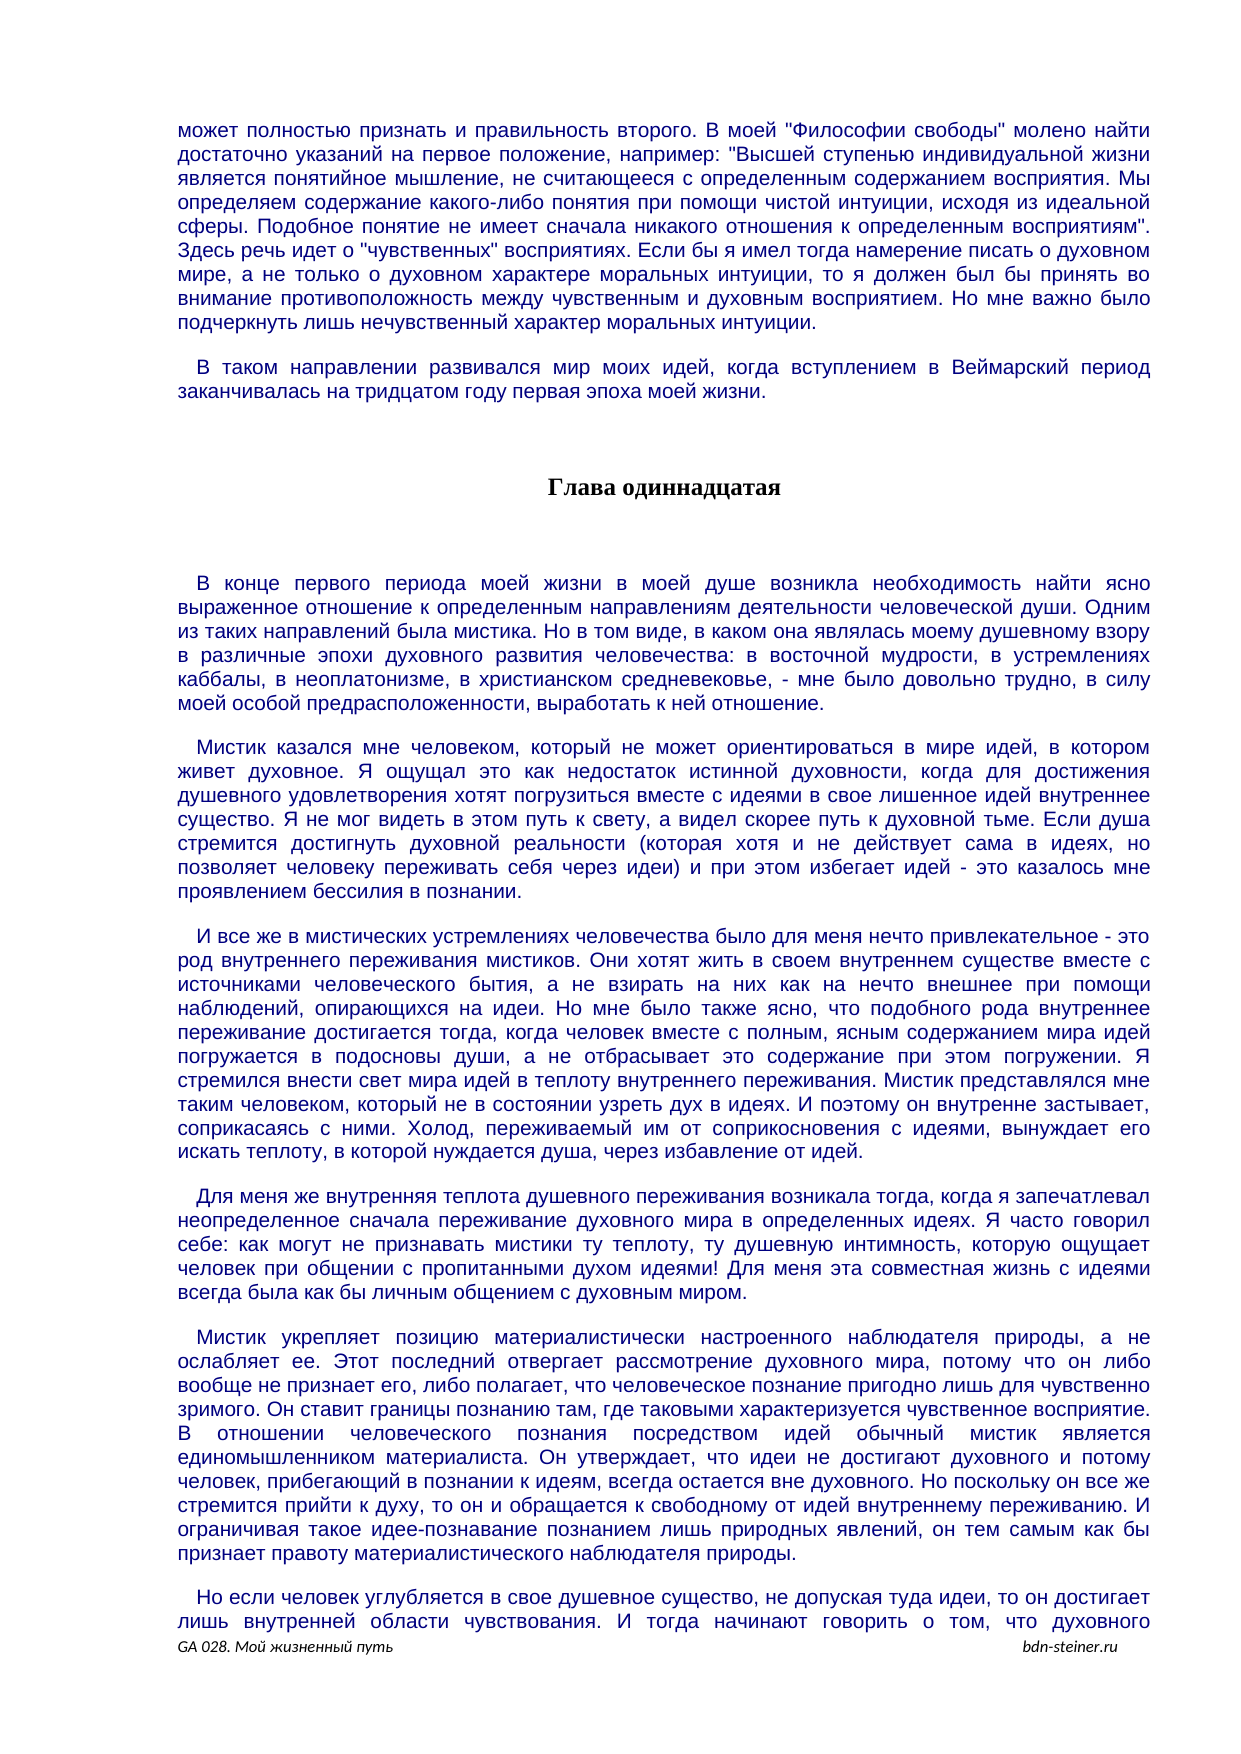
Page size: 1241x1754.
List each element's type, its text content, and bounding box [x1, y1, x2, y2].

text Глава одиннадцатая [177, 472, 1152, 501]
text Мистик укрепляет позицию материалистически настроенного наблюдателя природы, а не ослабляет ее. Этот последний отвергает рассмотрение духовного мира, потому что он либо вообще не признает его, либо полагает, что человеческое познание пригодно лишь для чувственно зримого. Он ставит границы познанию там, где таковыми характеризуется чувственное восприятие. В отношении человеческого познания посредством идей обычный мистик является единомышленником материалиста. Он утверждает, что идеи не достигают духовного и потому человек, прибегающий в познании к идеям, всегда остается вне духовного. Но поскольку он все же стремится прийти к духу, то он и обращается к свободному от идей внутреннему переживанию. И ограничивая такое идее-познавание познанием лишь природных явлений, он тем самым как бы признает правоту материалистического наблюдателя природы. [177, 1325, 1152, 1564]
text И все же в мистических устремлениях человечества было для меня нечто привлекательное - это род внутреннего переживания мистиков. Они хотят жить в своем внутреннем существе вместе с источниками человеческого бытия, а не взирать на них как на нечто внешнее при помощи наблюдений, опирающихся на идеи. Но мне было также ясно, что подобного рода внутреннее переживание достигается тогда, когда человек вместе с полным, ясным содержанием мира идей погружается в подосновы души, а не отбрасывает это содержание при этом погружении. Я стремился внести свет мира идей в теплоту внутреннего переживания. Мистик представлялся мне таким человеком, который не в состоянии узреть дух в идеях. И поэтому он внутренне застывает, соприкасаясь с ними. Холод, переживаемый им от соприкосновения с идеями, вынуждает его искать теплоту, в которой нуждается душа, через избавление от идей. [177, 924, 1152, 1163]
text В таком направлении развивался мир моих идей, когда вступлением в Веймарский период заканчивалась на тридцатом году первая эпоха моей жизни. [177, 354, 1152, 402]
text В конце первого периода моей жизни в моей душе возникла необходимость найти ясно выраженное отношение к определенным направлениям деятельности человеческой души. Одним из таких направлений была мистика. Но в том виде, в каком она являлась моему душевному взору в различные эпохи духовного развития человечества: в восточной мудрости, в устремлениях каббалы, в неоплатонизме, в христианском средневековье, - мне было довольно трудно, в силу моей особой предрасположенности, выработать к ней отношение. [177, 571, 1152, 714]
text Мистик казался мне человеком, который не может ориентироваться в мире идей, в котором живет духовное. Я ощущал это как недостаток истинной духовности, когда для достижения душевного удовлетворения хотят погрузиться вместе с идеями в свое лишенное идей внутреннее существо. Я не мог видеть в этом путь к свету, а видел скорее путь к духовной тьме. Если душа стремится достигнуть духовной реальности (которая хотя и не действует сама в идеях, но позволяет человеку переживать себя через идеи) и при этом избегает идей - это казалось мне проявлением бессилия в познании. [177, 735, 1152, 903]
text может полностью признать и правильность второго. В моей "Философии свободы" молено найти достаточно указаний на первое положение, например: "Высшей ступенью индивидуальной жизни является понятийное мышление, не считающееся с определенным содержанием восприятия. Мы определяем содержание какого-либо понятия при помощи чистой интуиции, исходя из идеальной сферы. Подобное понятие не имеет сначала никакого отношения к определенным восприятиям". Здесь речь идет о "чувственных" восприятиях. Если бы я имел тогда намерение писать о духовном мире, а не только о духовном характере моральных интуиции, то я должен был бы принять во внимание противоположность между чувственным и духовным восприятием. Но мне важно было подчеркнуть лишь нечувственный характер моральных интуиции. [177, 118, 1152, 334]
text Но если человек углубляется в свое душевное существо, не допуская туда идеи, то он достигает лишь внутренней области чувствования. И тогда начинают говорить о том, что духовного [177, 1585, 1152, 1633]
text Для меня же внутренняя теплота душевного переживания возникала тогда, когда я запечатлевал неопределенное сначала переживание духовного мира в определенных идеях. Я часто говорил себе: как могут не признавать мистики ту теплоту, ту душевную интимность, которую ощущает человек при общении с пропитанными духом идеями! Для меня эта совместная жизнь с идеями всегда была как бы личным общением с духовным миром. [177, 1184, 1152, 1304]
